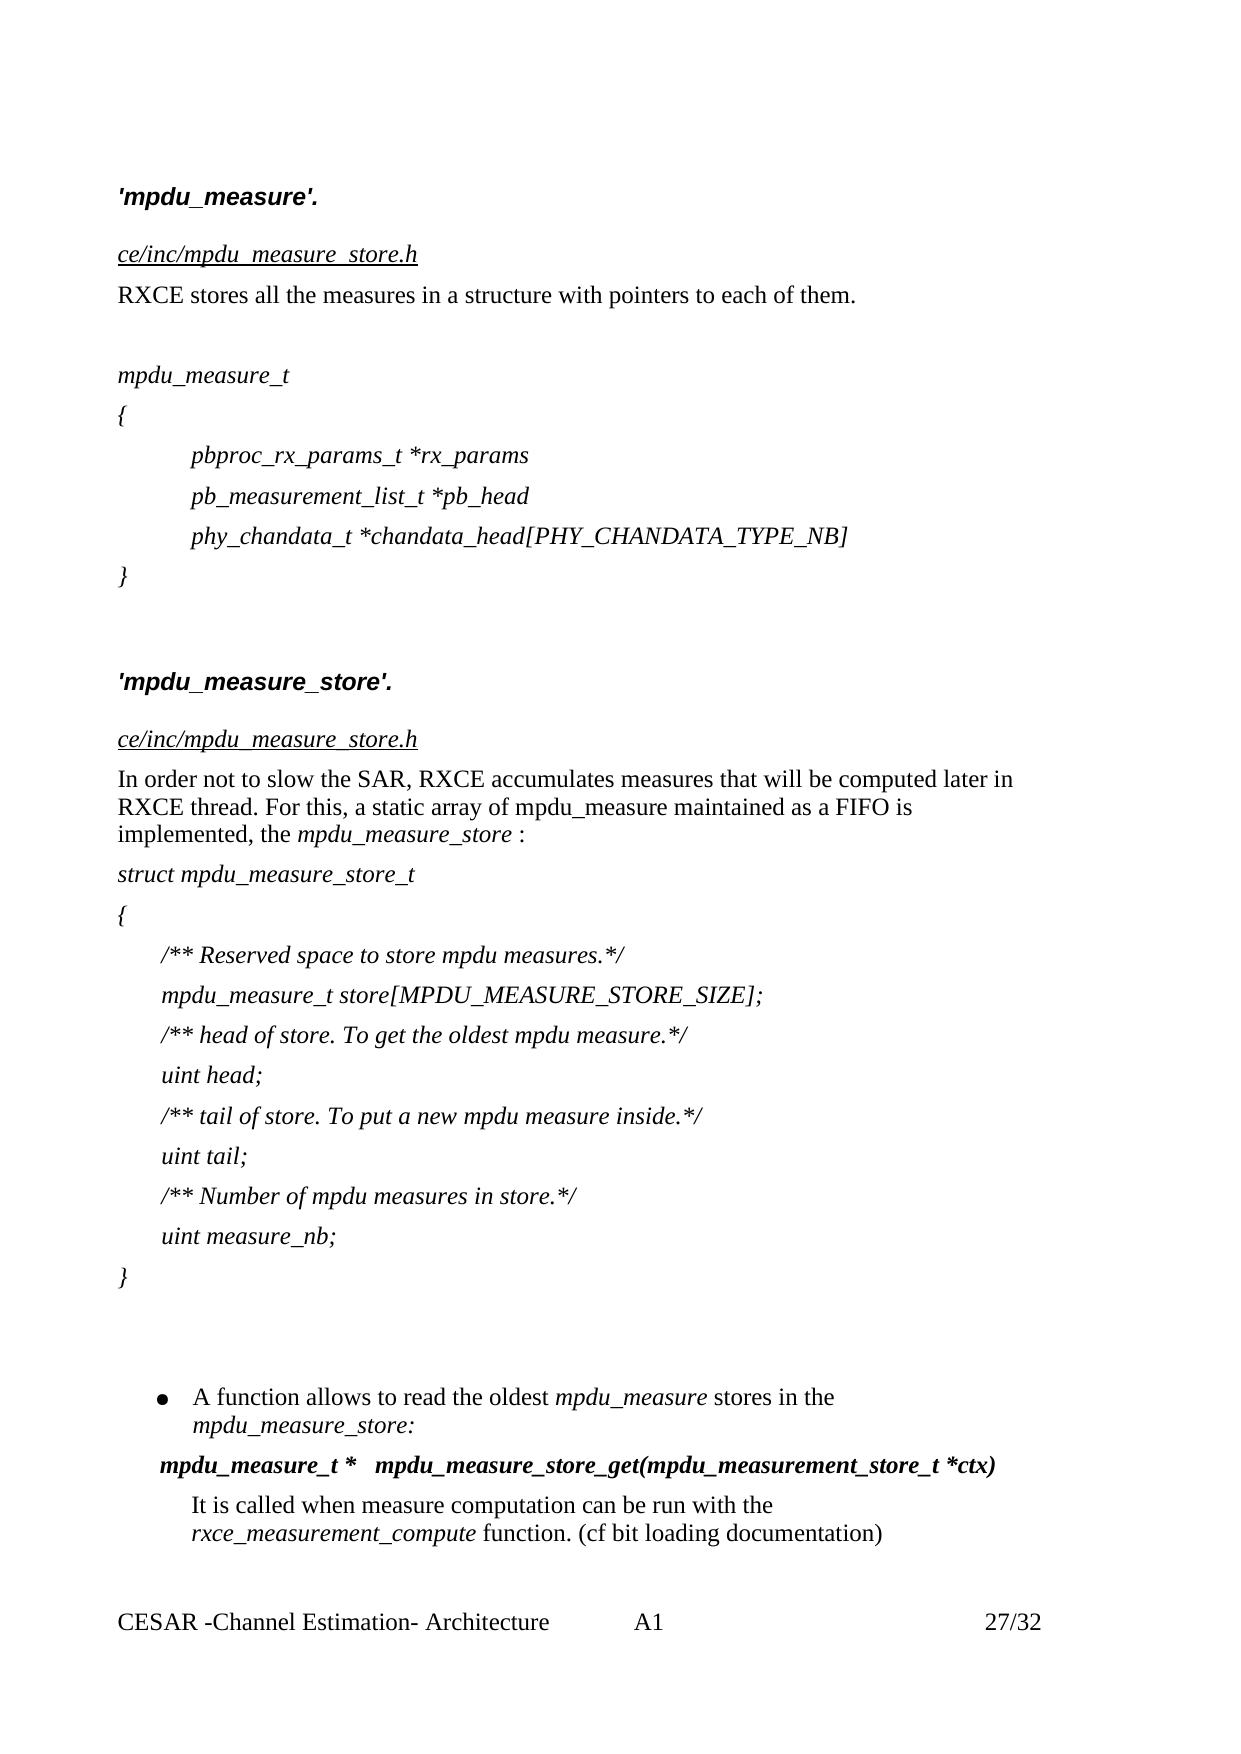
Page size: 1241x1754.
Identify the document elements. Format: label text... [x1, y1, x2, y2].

text /** head of store. To get the oldest mpdu measure.*/ [117, 1021, 1041, 1049]
subtitle 'mpdu_measure_store'. [117, 668, 1041, 695]
list A function allows to read the oldest mpdu_measure stores in the mpdu_measure_store: [155, 1383, 1041, 1439]
text uint tail; [117, 1142, 1041, 1170]
text mpdu_measure_t store[MPDU_MEASURE_STORE_SIZE]; [117, 981, 1041, 1009]
text In order not to slow the SAR, RXCE accumulates measures that will be computed later in RXCE thread. For this, a static array of mpdu_measure maintained as a FIFO is implemented, the mpdu_measure_store : [117, 765, 1041, 848]
text pb_measurement_list_t *pb_head [117, 482, 1041, 509]
text struct mpdu_measure_store_t [117, 861, 1041, 888]
text { [117, 901, 1041, 928]
subtitle 'mpdu_measure'. [117, 183, 1041, 211]
text uint head; [117, 1062, 1041, 1089]
text /** Reserved space to store mpdu measures.*/ [117, 941, 1041, 969]
text { [117, 401, 1041, 429]
text } [117, 562, 1041, 590]
text } [117, 1263, 1041, 1290]
text It is called when measure computation can be run with the rxce_measurement_compute function. (cf bit loading documentation) [191, 1491, 1041, 1547]
text pbproc_rx_params_t *rx_params [117, 442, 1041, 469]
text RXCE stores all the measures in a structure with pointers to each of them. [117, 281, 1041, 308]
text mpdu_measure_t * mpdu_measure_store_get(mpdu_measurement_store_t *ctx) [117, 1451, 1041, 1479]
text ce/inc/mpdu_measure_store.h [117, 241, 1041, 268]
text /** Number of mpdu measures in store.*/ [117, 1182, 1041, 1210]
text ce/inc/mpdu_measure_store.h [117, 725, 1041, 752]
text mpdu_measure_t [117, 361, 1041, 389]
text /** tail of store. To put a new mpdu measure inside.*/ [117, 1102, 1041, 1129]
text uint measure_nb; [117, 1222, 1041, 1250]
text phy_chandata_t *chandata_head[PHY_CHANDATA_TYPE_NB] [117, 522, 1041, 550]
